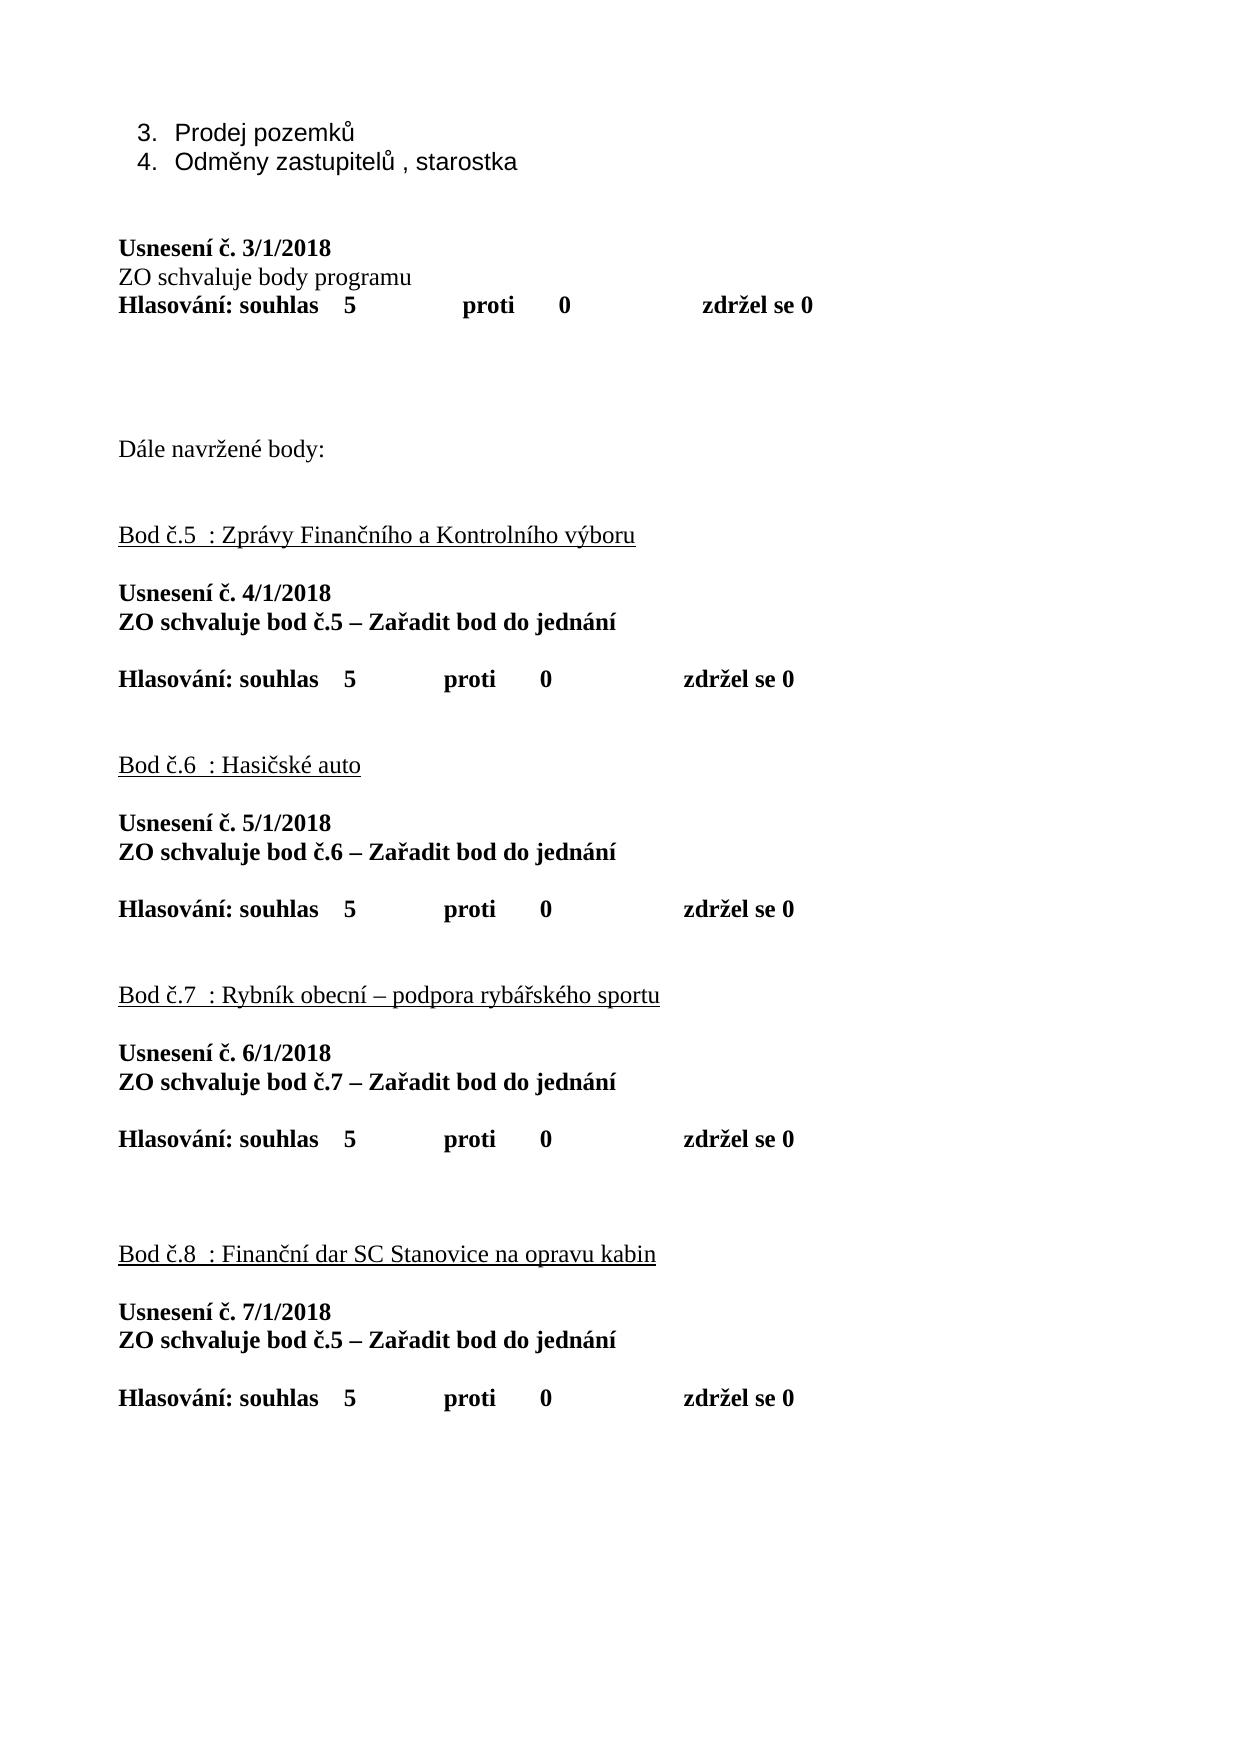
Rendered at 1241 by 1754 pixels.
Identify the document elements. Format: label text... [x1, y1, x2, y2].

text Hlasování: souhlas 5 proti 0 zdržel se 0 [118, 664, 1122, 693]
text Hlasování: souhlas 5 proti 0 zdržel se 0 [118, 291, 1122, 319]
text ZO schvaluje bod č.6 – Zařadit bod do jednání [118, 837, 1122, 866]
text ZO schvaluje bod č.5 – Zařadit bod do jednání [118, 607, 1122, 636]
text Bod č.7 : Rybník obecní – podpora rybářského sportu [118, 981, 1122, 1009]
text Usnesení č. 5/1/2018 [118, 808, 1122, 837]
text ZO schvaluje bod č.7 – Zařadit bod do jednání [118, 1067, 1122, 1096]
text Bod č.5 : Zprávy Finančního a Kontrolního výboru [118, 521, 1122, 549]
text Usnesení č. 4/1/2018 [118, 578, 1122, 607]
text ZO schvaluje bod č.5 – Zařadit bod do jednání [118, 1326, 1122, 1354]
list Prodej pozemků [137, 118, 1122, 147]
text Hlasování: souhlas 5 proti 0 zdržel se 0 [118, 894, 1122, 923]
text Usnesení č. 3/1/2018 [118, 233, 1122, 262]
text Bod č.6 : Hasičské auto [118, 751, 1122, 779]
list Odměny zastupitelů , starostka [137, 147, 1122, 176]
text Dále navržené body: [118, 434, 1122, 463]
text Bod č.8 : Finanční dar SC Stanovice na opravu kabin [118, 1239, 1122, 1268]
text Usnesení č. 6/1/2018 [118, 1038, 1122, 1067]
text Usnesení č. 7/1/2018 [118, 1297, 1122, 1326]
text Hlasování: souhlas 5 proti 0 zdržel se 0 [118, 1383, 1122, 1412]
text Hlasování: souhlas 5 proti 0 zdržel se 0 [118, 1124, 1122, 1153]
text ZO schvaluje body programu [118, 262, 1122, 291]
